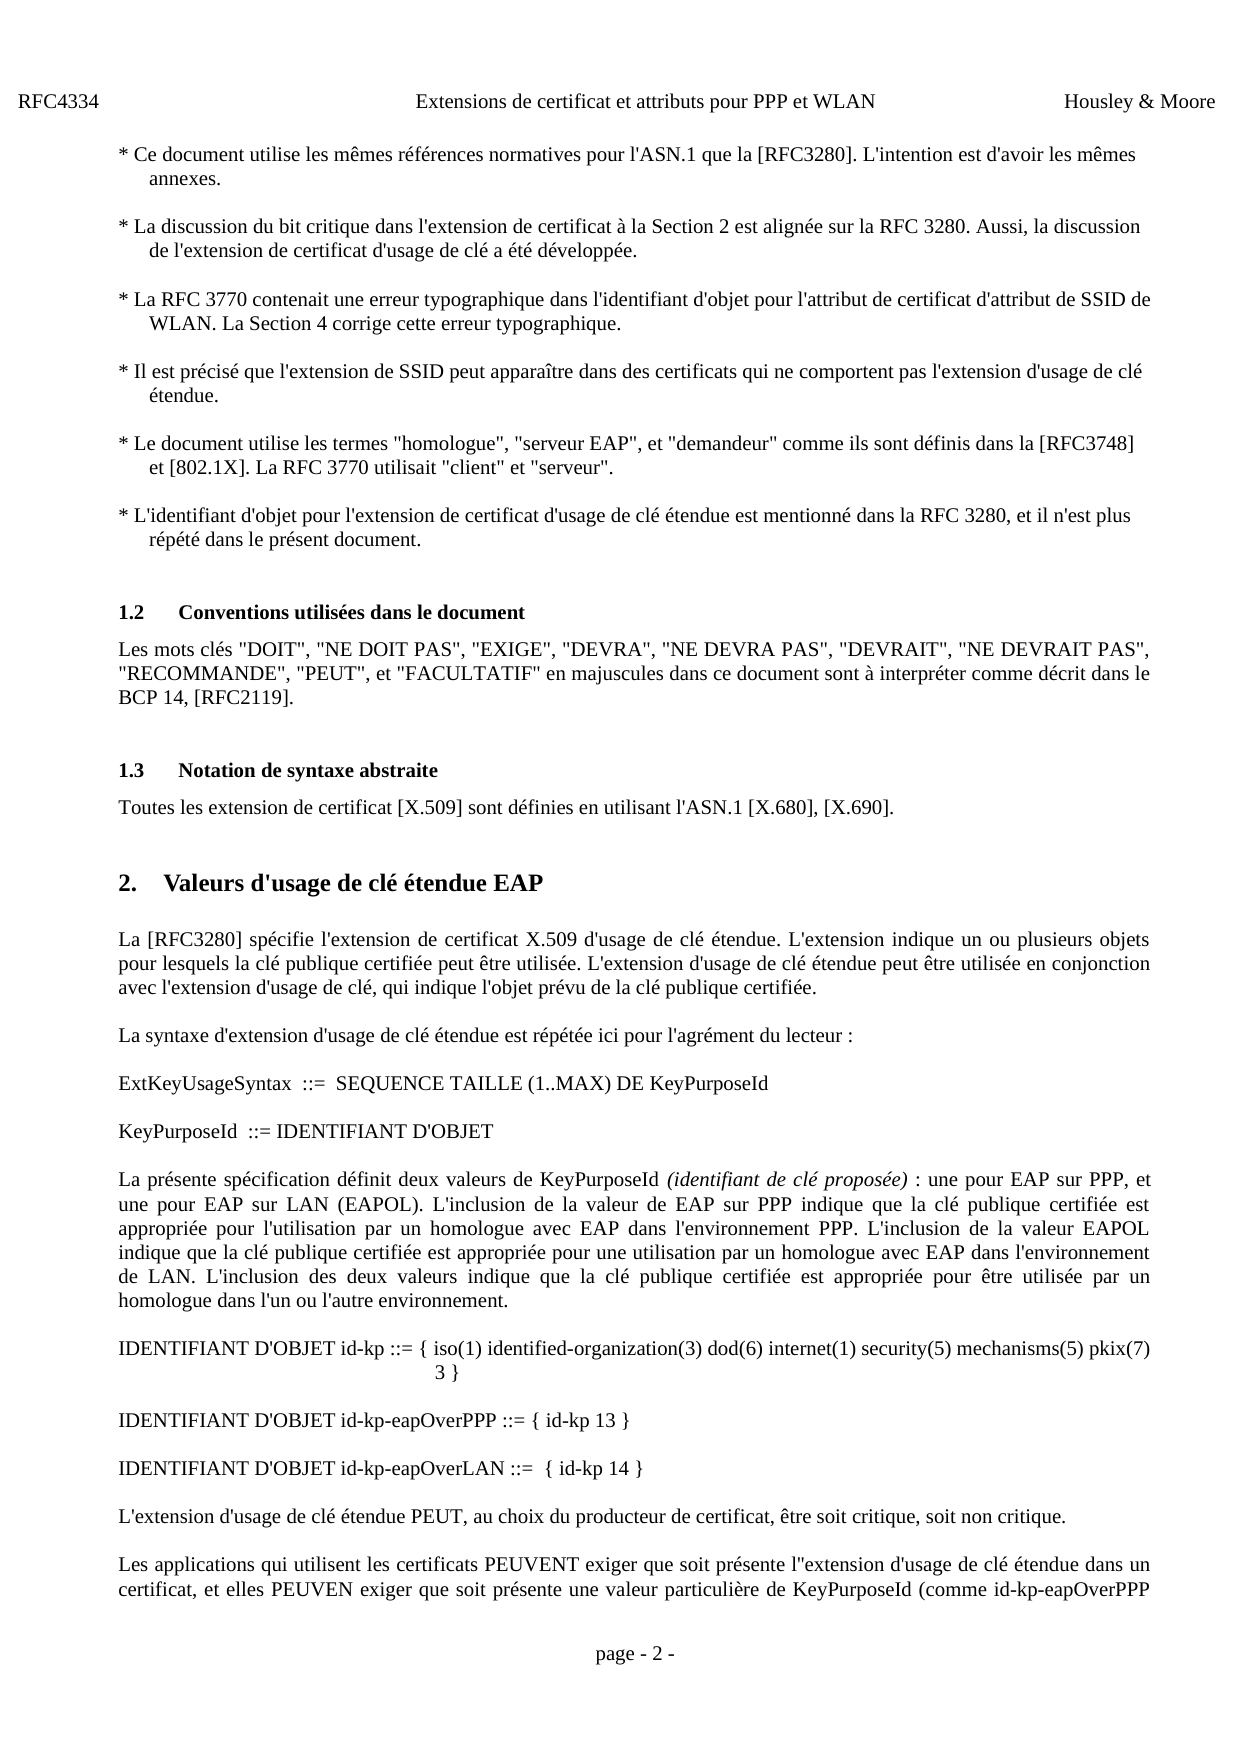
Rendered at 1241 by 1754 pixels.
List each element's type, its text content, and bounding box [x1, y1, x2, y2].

text * La discussion du bit critique dans l'extension de certificat à la Section 2 est alignée sur la RFC 3280. Aussi, la discussion de l'extension de certificat d'usage de clé a été développée. [118, 214, 1152, 262]
text Toutes les extension de certificat [X.509] sont définies en utilisant l'ASN.1 [X.680], [X.690]. [118, 794, 1152, 819]
text IDENTIFIANT D'OBJET id-kp-eapOverPPP ::= { id-kp 13 } [118, 1408, 1152, 1432]
subtitle 1.2 Conventions utilisées dans le document [118, 600, 1152, 624]
text * Le document utilise les termes "homologue", "serveur EAP", et "demandeur" comme ils sont définis dans la [RFC3748] et [802.1X]. La RFC 3770 utilisait "client" et "serveur". [118, 431, 1152, 479]
text ExtKeyUsageSyntax ::= SEQUENCE TAILLE (1..MAX) DE KeyPurposeId [118, 1071, 1152, 1095]
text La [RFC3280] spécifie l'extension de certificat X.509 d'usage de clé étendue. L'extension indique un ou plusieurs objets pour lesquels la clé publique certifiée peut être utilisée. L'extension d'usage de clé étendue peut être utilisée en conjonction avec l'extension d'usage de clé, qui indique l'objet prévu de la clé publique certifiée. [118, 927, 1152, 999]
text IDENTIFIANT D'OBJET id-kp ::= { iso(1) identified-organization(3) dod(6) internet(1) security(5) mechanisms(5) pkix(7) 3 } [118, 1336, 1152, 1384]
text * Il est précisé que l'extension de SSID peut apparaître dans des certificats qui ne comportent pas l'extension d'usage de clé étendue. [118, 359, 1152, 407]
text Les mots clés "DOIT", "NE DOIT PAS", "EXIGE", "DEVRA", "NE DEVRA PAS", "DEVRAIT", "NE DEVRAIT PAS", "RECOMMANDE", "PEUT", et "FACULTATIF" en majuscules dans ce document sont à interpréter comme décrit dans le BCP 14, [RFC2119]. [118, 637, 1152, 709]
subtitle 2. Valeurs d'usage de clé étendue EAP [118, 868, 1152, 896]
subtitle 1.3 Notation de syntaxe abstraite [118, 758, 1152, 782]
text KeyPurposeId ::= IDENTIFIANT D'OBJET [118, 1119, 1152, 1143]
text * La RFC 3770 contenait une erreur typographique dans l'identifiant d'objet pour l'attribut de certificat d'attribut de SSID de WLAN. La Section 4 corrige cette erreur typographique. [118, 286, 1152, 334]
text * L'identifiant d'objet pour l'extension de certificat d'usage de clé étendue est mentionné dans la RFC 3280, et il n'est plus répété dans le présent document. [118, 503, 1152, 551]
text IDENTIFIANT D'OBJET id-kp-eapOverLAN ::= { id-kp 14 } [118, 1456, 1152, 1480]
text La présente spécification définit deux valeurs de KeyPurposeId (identifiant de clé proposée) : une pour EAP sur PPP, et une pour EAP sur LAN (EAPOL). L'inclusion de la valeur de EAP sur PPP indique que la clé publique certifiée est appropriée pour l'utilisation par un homologue avec EAP dans l'environnement PPP. L'inclusion de la valeur EAPOL indique que la clé publique certifiée est appropriée pour une utilisation par un homologue avec EAP dans l'environnement de LAN. L'inclusion des deux valeurs indique que la clé publique certifiée est appropriée pour être utilisée par un homologue dans l'un ou l'autre environnement. [118, 1167, 1152, 1312]
text Les applications qui utilisent les certificats PEUVENT exiger que soit présente l''extension d'usage de clé étendue dans un certificat, et elles PEUVEN exiger que soit présente une valeur particulière de KeyPurposeId (comme id-kp-eapOverPPP [118, 1552, 1152, 1601]
text L'extension d'usage de clé étendue PEUT, au choix du producteur de certificat, être soit critique, soit non critique. [118, 1504, 1152, 1528]
text La syntaxe d'extension d'usage de clé étendue est répétée ici pour l'agrément du lecteur : [118, 1023, 1152, 1047]
text * Ce document utilise les mêmes références normatives pour l'ASN.1 que la [RFC3280]. L'intention est d'avoir les mêmes annexes. [118, 142, 1152, 190]
